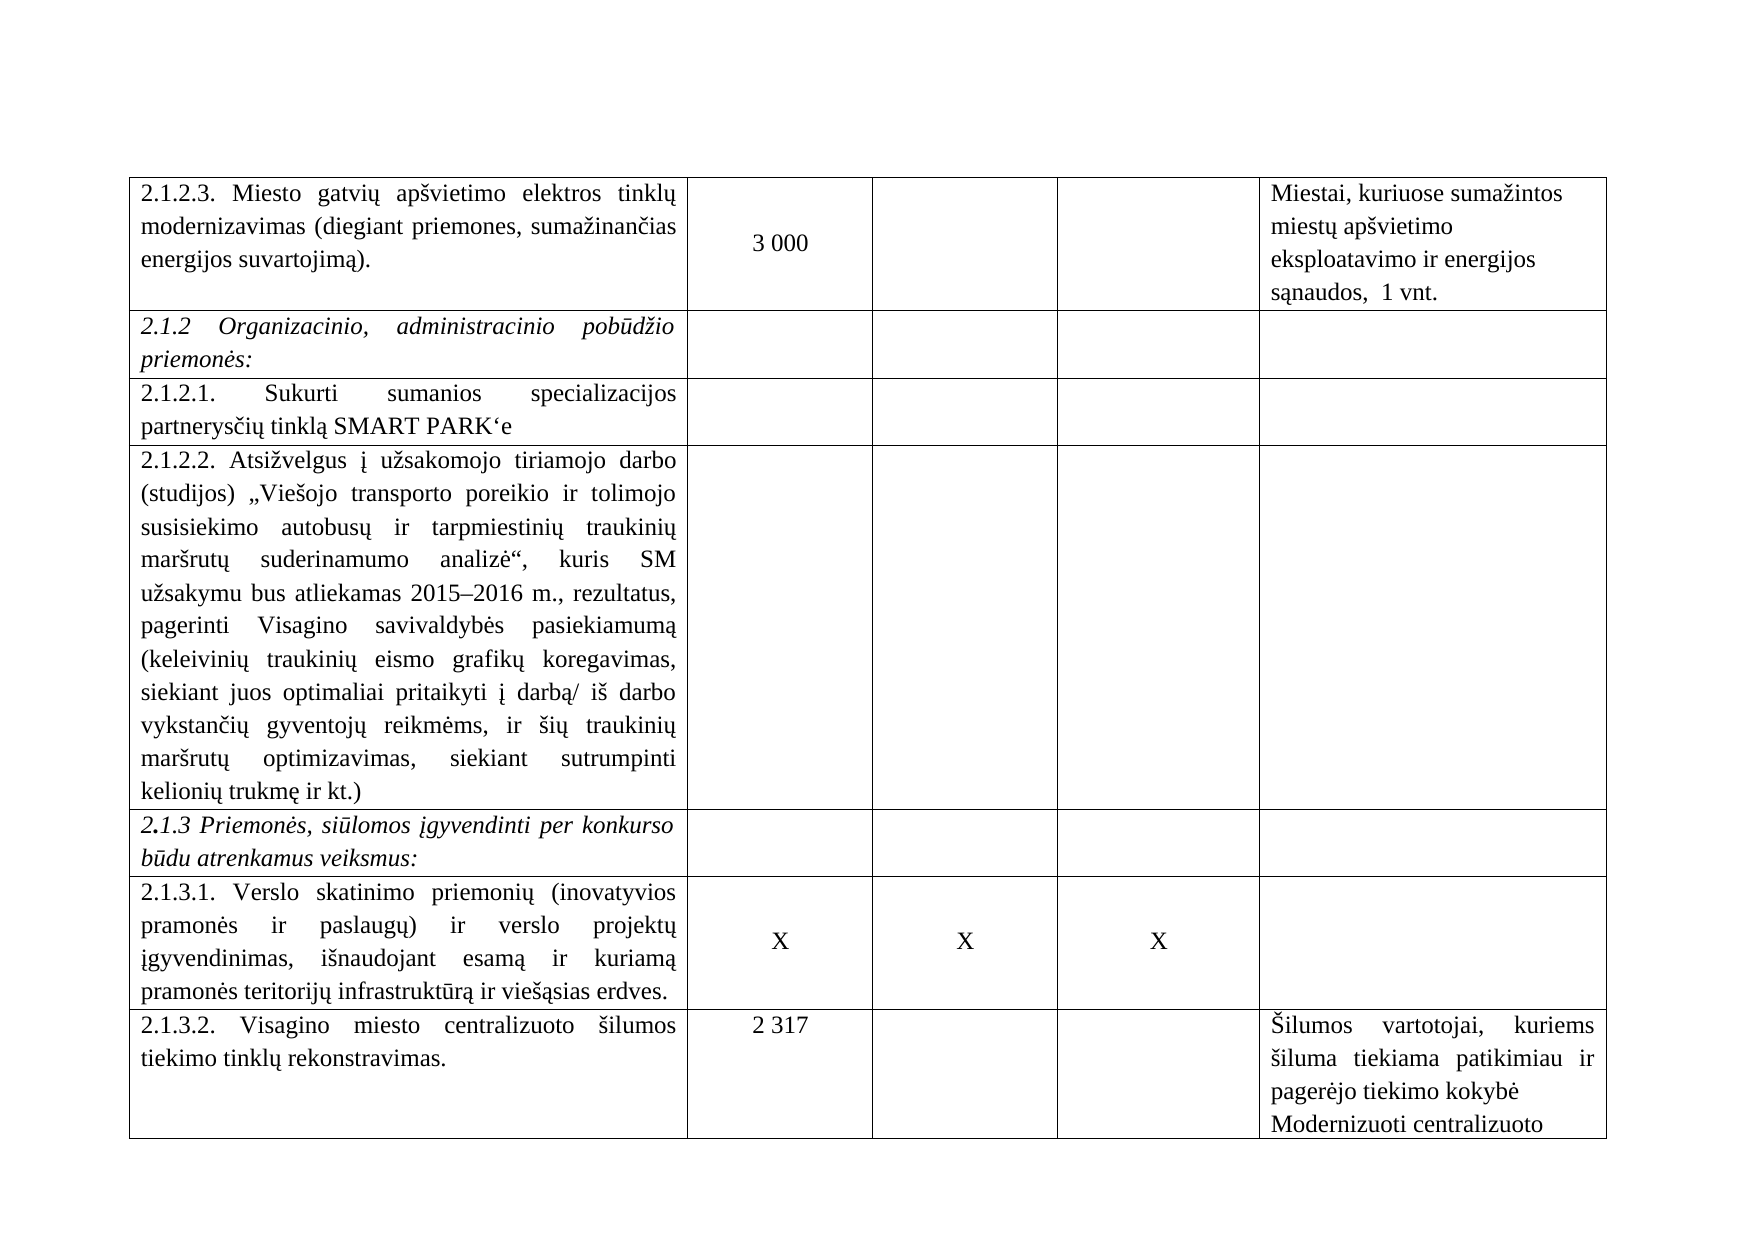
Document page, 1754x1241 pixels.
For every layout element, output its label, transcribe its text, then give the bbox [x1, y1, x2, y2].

table_cell [688, 446, 872, 809]
table_cell [1058, 178, 1259, 310]
table_cell [873, 1010, 1057, 1138]
table_cell [1058, 1010, 1259, 1138]
table_cell [688, 379, 872, 444]
table_cell [688, 810, 872, 876]
table_cell [1058, 379, 1259, 444]
table_cell Miestai, kuriuose sumažintos miestų apšvietimo eksploatavimo ir energijos sąnaudos, 1 vnt. [1260, 178, 1606, 310]
table_cell X [873, 877, 1057, 1009]
table_cell 2.1.2 Organizacinio, administracinio pobūdžio priemonės: [130, 311, 687, 377]
table_cell [873, 178, 1057, 310]
table_cell X [688, 877, 872, 1009]
table_cell Šilumos vartotojai, kuriems šiluma tiekiama patikimiau ir pagerėjo tiekimo kokybė Modernizuoti centralizuoto [1260, 1010, 1606, 1138]
table_cell [1260, 810, 1606, 876]
table_cell [873, 311, 1057, 377]
table_cell [1260, 311, 1606, 377]
table_cell [1058, 446, 1259, 809]
table_cell [1260, 379, 1606, 444]
table_cell 2.1.2.2. Atsižvelgus į užsakomojo tiriamojo darbo (studijos) „Viešojo transporto poreikio ir tolimojo susisiekimo autobusų ir tarpmiestinių traukinių maršrutų suderinamumo analizė“, kuris SM užsakymu bus atliekamas 2015–2016 m., rezultatus, pagerinti Visagino savivaldybės pasiekiamumą (keleivinių traukinių eismo grafikų koregavimas, siekiant juos optimaliai pritaikyti į darbą/ iš darbo vykstančių gyventojų reikmėms, ir šių traukinių maršrutų optimizavimas, siekiant sutrumpinti kelionių trukmę ir kt.) [130, 446, 687, 809]
table_cell [1260, 446, 1606, 809]
table_cell [1260, 877, 1606, 1009]
table_cell 2.1.2.1. Sukurti sumanios specializacijos partnerysčių tinklą SMART PARK‘e [130, 379, 687, 444]
table_cell 2.1.2.3. Miesto gatvių apšvietimo elektros tinklų modernizavimas (diegiant priemones, sumažinančias energijos suvartojimą). [130, 178, 687, 310]
table_cell [873, 446, 1057, 809]
table_cell [873, 379, 1057, 444]
table_cell [1058, 810, 1259, 876]
table_cell 2.1.3 Priemonės, siūlomos įgyvendinti per konkurso būdu atrenkamus veiksmus: [130, 810, 687, 876]
table_cell [1058, 311, 1259, 377]
table_cell 2.1.3.1. Verslo skatinimo priemonių (inovatyvios pramonės ir paslaugų) ir verslo projektų įgyvendinimas, išnaudojant esamą ir kuriamą pramonės teritorijų infrastruktūrą ir viešąsias erdves. [130, 877, 687, 1009]
table_cell 2.1.3.2. Visagino miesto centralizuoto šilumos tiekimo tinklų rekonstravimas. [130, 1010, 687, 1138]
table_cell [873, 810, 1057, 876]
table_cell 2 317 [688, 1010, 872, 1138]
table_cell 3 000 [688, 178, 872, 310]
table_cell X [1058, 877, 1259, 1009]
table_cell [688, 311, 872, 377]
